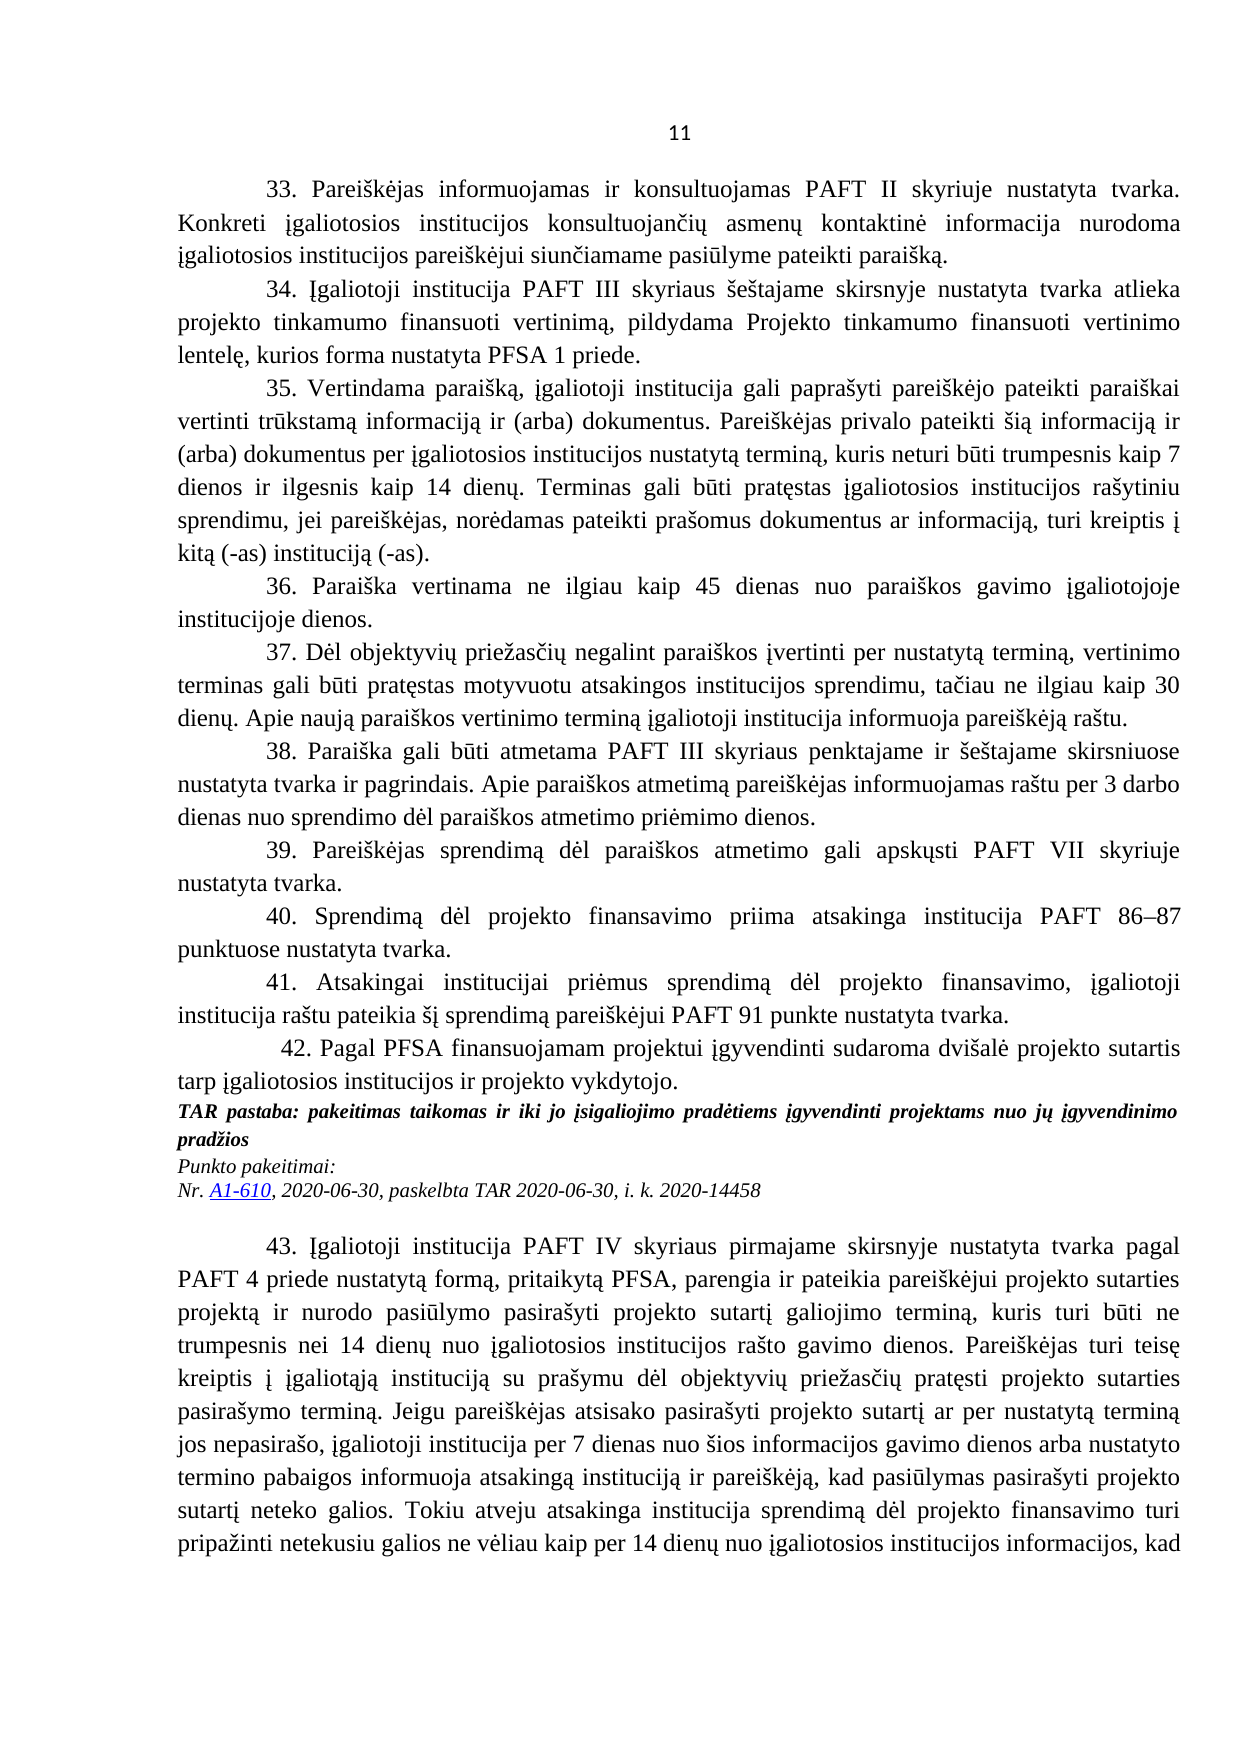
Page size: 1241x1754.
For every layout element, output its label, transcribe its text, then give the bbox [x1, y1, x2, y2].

text 36. Paraiška vertinama ne ilgiau kaip 45 dienas nuo paraiškos gavimo įgaliotojoje institucijoje dienos. [177, 571, 1181, 633]
text TAR pastaba: pakeitimas taikomas ir iki jo įsigaliojimo pradėtiems įgyvendinti projektams nuo jų įgyvendinimo pradžios [177, 1099, 1181, 1151]
text 43. Įgaliotoji institucija PAFT IV skyriaus pirmajame skirsnyje nustatyta tvarka pagal PAFT 4 priede nustatytą formą, pritaikytą PFSA, parengia ir pateikia pareiškėjui projekto sutarties projektą ir nurodo pasiūlymo pasirašyti projekto sutartį galiojimo terminą, kuris turi būti ne trumpesnis nei 14 dienų nuo įgaliotosios institucijos rašto gavimo dienos. Pareiškėjas turi teisę kreiptis į įgaliotąją instituciją su prašymu dėl objektyvių priežasčių pratęsti projekto sutarties pasirašymo terminą. Jeigu pareiškėjas atsisako pasirašyti projekto sutartį ar per nustatytą terminą jos nepasirašo, įgaliotoji institucija per 7 dienas nuo šios informacijos gavimo dienos arba nustatyto termino pabaigos informuoja atsakingą instituciją ir pareiškėją, kad pasiūlymas pasirašyti projekto sutartį neteko galios. Tokiu atveju atsakinga institucija sprendimą dėl projekto finansavimo turi pripažinti netekusiu galios ne vėliau kaip per 14 dienų nuo įgaliotosios institucijos informacijos, kad [177, 1231, 1181, 1557]
text 39. Pareiškėjas sprendimą dėl paraiškos atmetimo gali apskųsti PAFT VII skyriuje nustatyta tvarka. [177, 835, 1181, 897]
text Punkto pakeitimai: [177, 1154, 1181, 1178]
text 38. Paraiška gali būti atmetama PAFT III skyriaus penktajame ir šeštajame skirsniuose nustatyta tvarka ir pagrindais. Apie paraiškos atmetimą pareiškėjas informuojamas raštu per 3 darbo dienas nuo sprendimo dėl paraiškos atmetimo priėmimo dienos. [177, 736, 1181, 831]
text 41. Atsakingai institucijai priėmus sprendimą dėl projekto finansavimo, įgaliotoji institucija raštu pateikia šį sprendimą pareiškėjui PAFT 91 punkte nustatyta tvarka. [177, 967, 1181, 1029]
text 37. Dėl objektyvių priežasčių negalint paraiškos įvertinti per nustatytą terminą, vertinimo terminas gali būti pratęstas motyvuotu atsakingos institucijos sprendimu, tačiau ne ilgiau kaip 30 dienų. Apie naują paraiškos vertinimo terminą įgaliotoji institucija informuoja pareiškėją raštu. [177, 637, 1181, 732]
text 35. Vertindama paraišką, įgaliotoji institucija gali paprašyti pareiškėjo pateikti paraiškai vertinti trūkstamą informaciją ir (arba) dokumentus. Pareiškėjas privalo pateikti šią informaciją ir (arba) dokumentus per įgaliotosios institucijos nustatytą terminą, kuris neturi būti trumpesnis kaip 7 dienos ir ilgesnis kaip 14 dienų. Terminas gali būti pratęstas įgaliotosios institucijos rašytiniu sprendimu, jei pareiškėjas, norėdamas pateikti prašomus dokumentus ar informaciją, turi kreiptis į kitą (-as) instituciją (-as). [177, 373, 1181, 567]
text 33. Pareiškėjas informuojamas ir konsultuojamas PAFT II skyriuje nustatyta tvarka. Konkreti įgaliotosios institucijos konsultuojančių asmenų kontaktinė informacija nurodoma įgaliotosios institucijos pareiškėjui siunčiamame pasiūlyme pateikti paraišką. [177, 174, 1181, 269]
text 42. Pagal PFSA finansuojamam projektui įgyvendinti sudaroma dvišalė projekto sutartis tarp įgaliotosios institucijos ir projekto vykdytojo. [177, 1033, 1181, 1095]
text Nr. A1-610, 2020-06-30, paskelbta TAR 2020-06-30, i. k. 2020-14458 [177, 1178, 1181, 1202]
text 34. Įgaliotoji institucija PAFT III skyriaus šeštajame skirsnyje nustatyta tvarka atlieka projekto tinkamumo finansuoti vertinimą, pildydama Projekto tinkamumo finansuoti vertinimo lentelę, kurios forma nustatyta PFSA 1 priede. [177, 274, 1181, 368]
text 40. Sprendimą dėl projekto finansavimo priima atsakinga institucija PAFT 86–87 punktuose nustatyta tvarka. [177, 901, 1181, 963]
